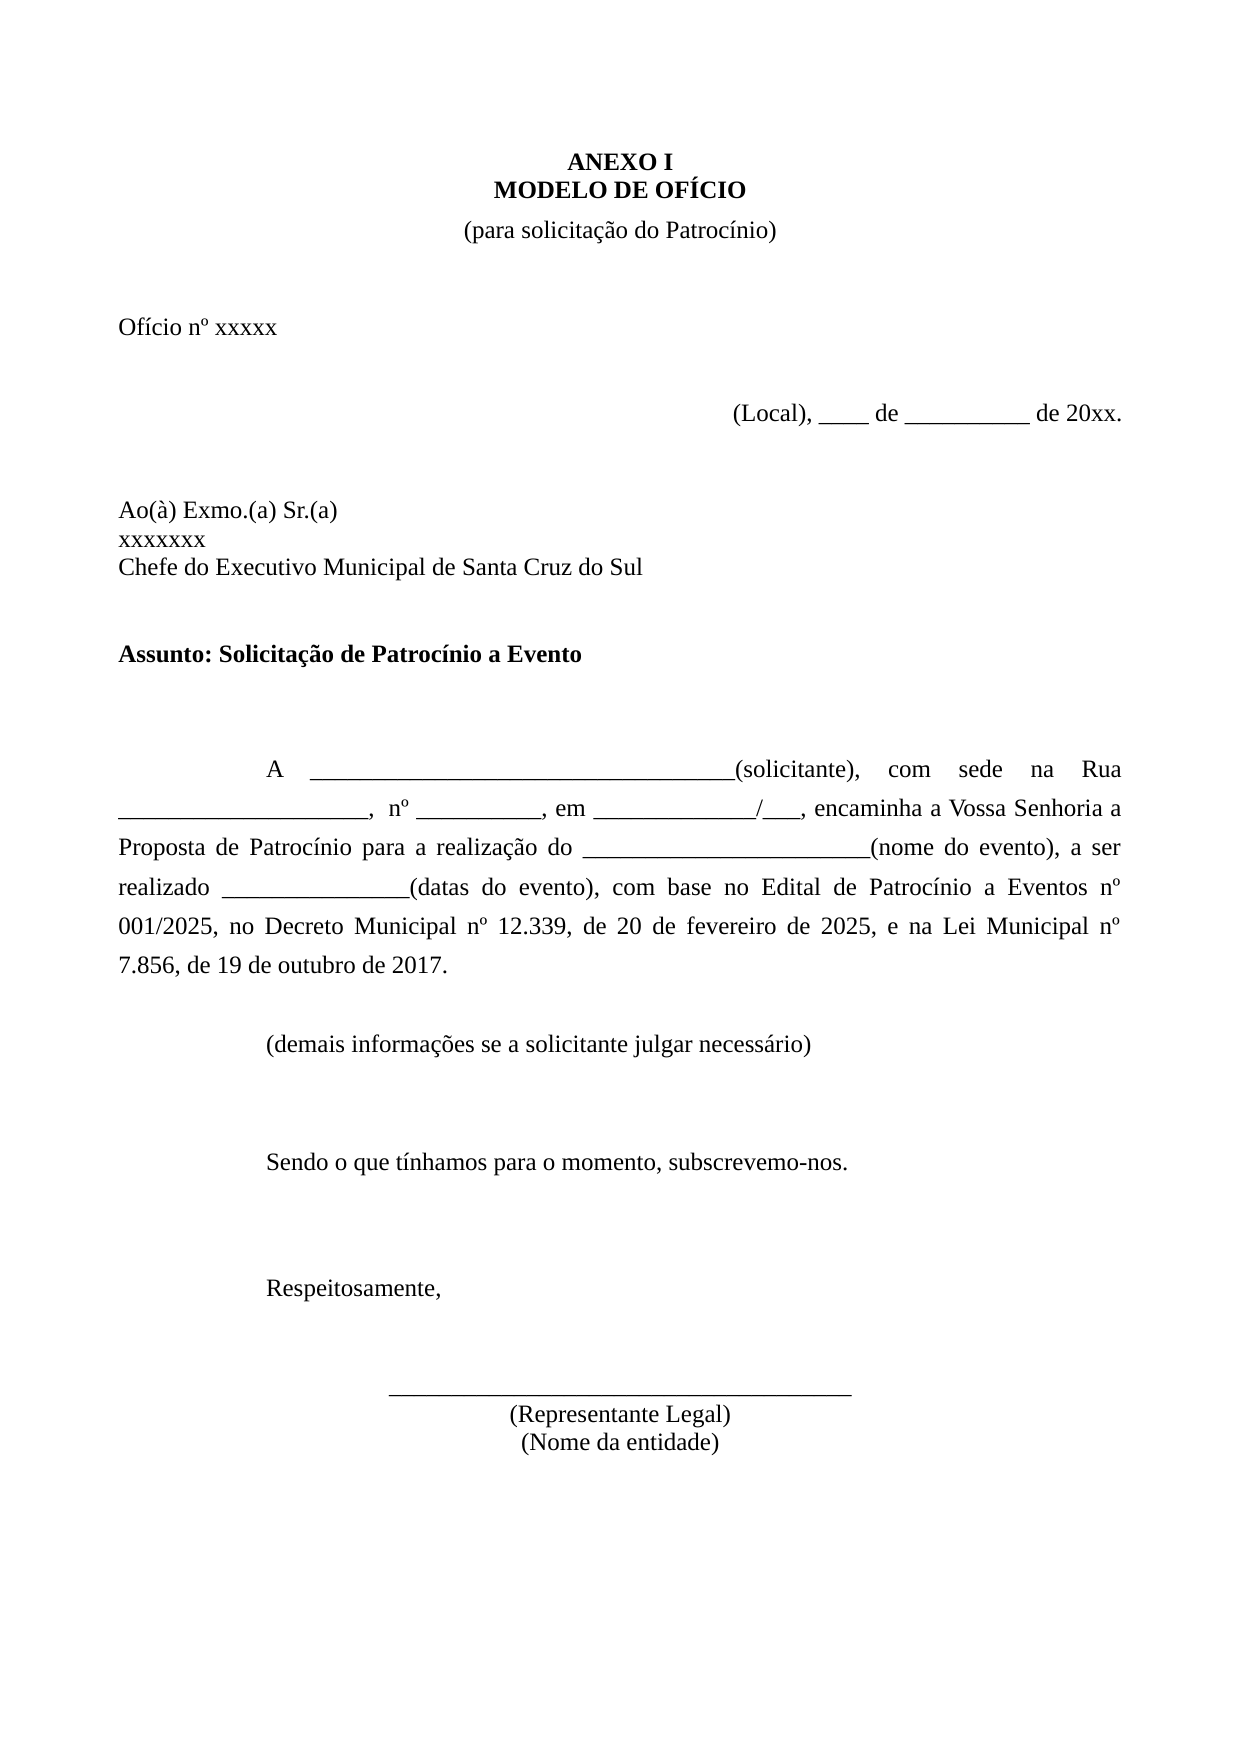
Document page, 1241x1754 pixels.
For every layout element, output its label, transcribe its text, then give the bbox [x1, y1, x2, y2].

text _____________________________________ [118, 1312, 1122, 1399]
text Respeitosamente, [118, 1273, 1122, 1302]
text Assunto: Solicitação de Patrocínio a Evento [118, 639, 1122, 696]
text Ofício nº xxxxx [118, 312, 1122, 341]
text Chefe do Executivo Municipal de Santa Cruz do Sul [118, 552, 1122, 581]
text (Representante Legal) [118, 1399, 1122, 1427]
text (para solicitação do Patrocínio) [118, 215, 1122, 244]
text xxxxxxx [118, 524, 1122, 552]
text (Nome da entidade) [118, 1427, 1122, 1456]
text ANEXO I [118, 147, 1122, 176]
text (demais informações se a solicitante julgar necessário) [118, 1029, 1122, 1058]
text Sendo o que tínhamos para o momento, subscrevemo-nos. [118, 1147, 1122, 1176]
text (Local), ____ de __________ de 20xx. [118, 398, 1122, 427]
text Ao(à) Exmo.(a) Sr.(a) [118, 495, 1122, 524]
text MODELO DE OFÍCIO [118, 176, 1122, 204]
text A __________________________________(solicitante), com sede na Rua ____________________, nº __________, em _____________/___, encaminha a Vossa Senhoria a Proposta de Patrocínio para a realização do _______________________(nome do evento), a ser realizado _______________(datas do evento), com base no Edital de Patrocínio a Eventos nº 001/2025, no Decreto Municipal nº 12.339, de 20 de fevereiro de 2025, e na Lei Municipal nº 7.856, de 19 de outubro de 2017. [118, 754, 1122, 979]
